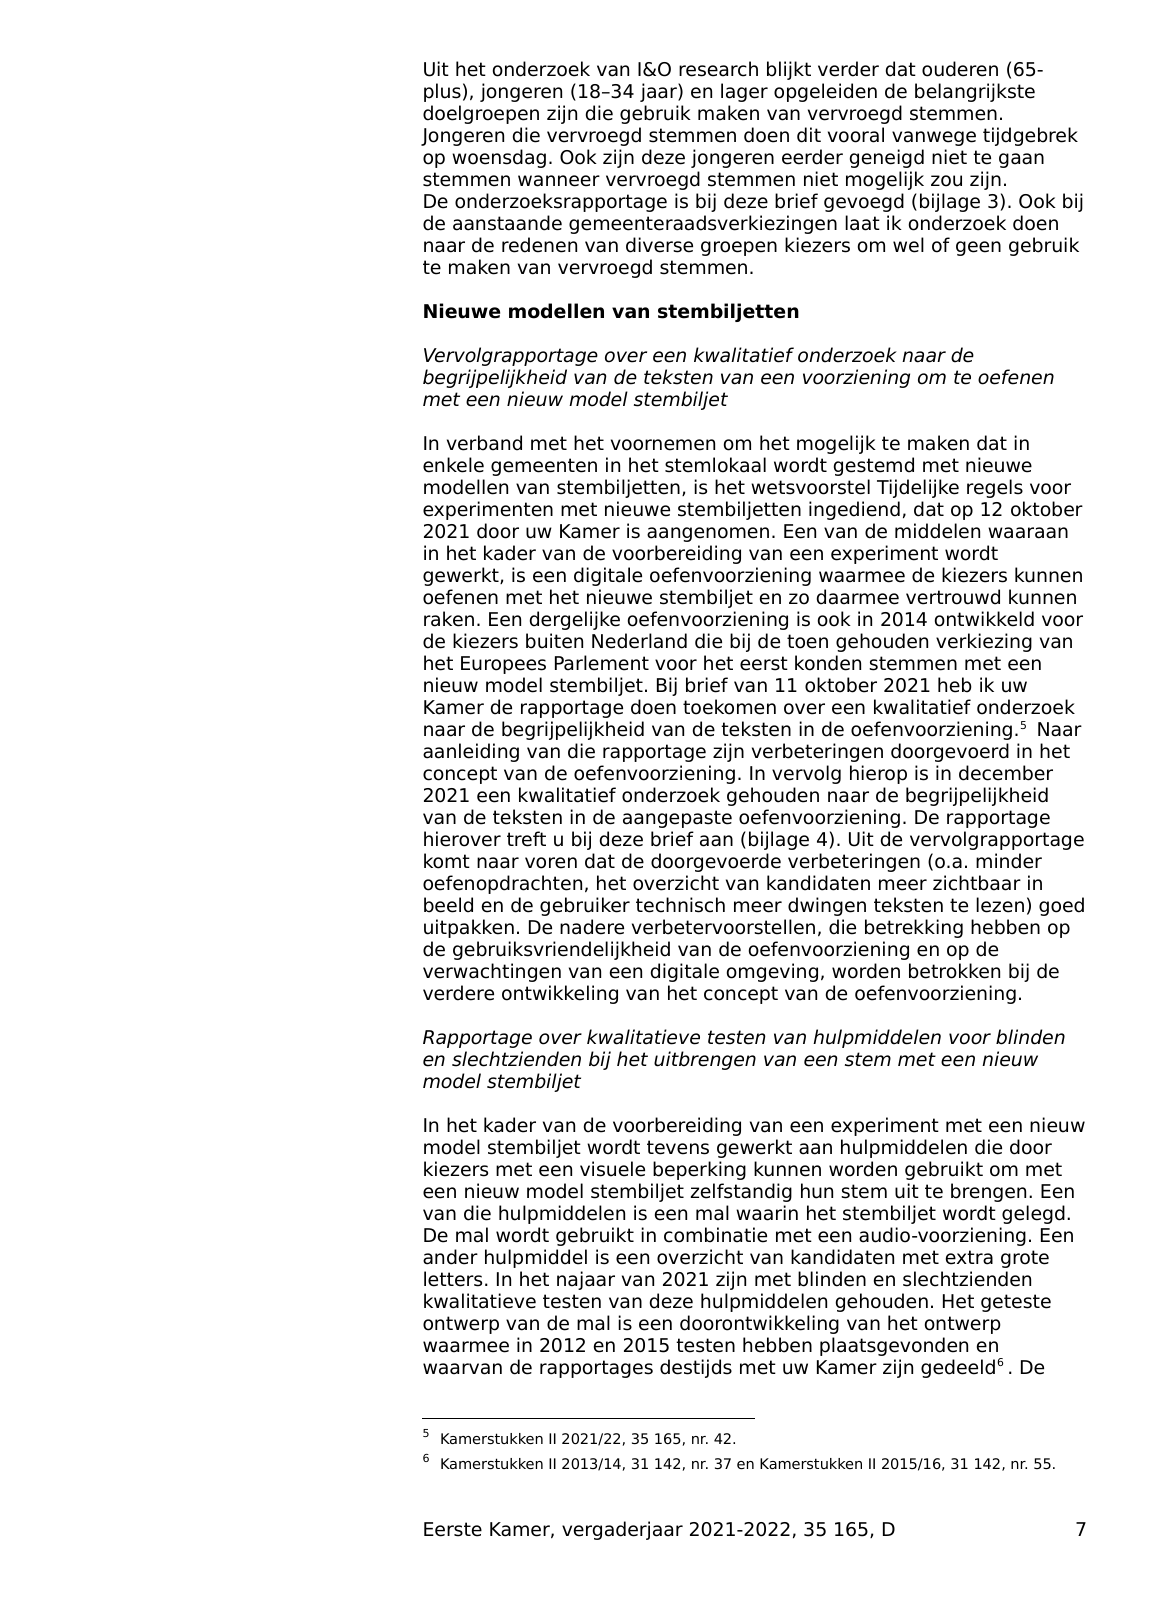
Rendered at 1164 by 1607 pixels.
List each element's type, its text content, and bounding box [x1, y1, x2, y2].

text In verband met het voornemen om het mogelijk te maken dat in enkele gemeenten in het stemlokaal wordt gestemd met nieuwe modellen van stembiljetten, is het wetsvoorstel Tijdelijke regels voor experimenten met nieuwe stembiljetten ingediend, dat op 12 oktober 2021 door uw Kamer is aangenomen. Een van de middelen waaraan in het kader van de voorbereiding van een experiment wordt gewerkt, is een digitale oefenvoorziening waarmee de kiezers kunnen oefenen met het nieuwe stembiljet en zo daarmee vertrouwd kunnen raken. Een dergelijke oefenvoorziening is ook in 2014 ontwikkeld voor de kiezers buiten Nederland die bij de toen gehouden verkiezing van het Europees Parlement voor het eerst konden stemmen met een nieuw model stembiljet. Bij brief van 11 oktober 2021 heb ik uw Kamer de rapportage doen toekomen over een kwalitatief onderzoek naar de begrijpelijkheid van de teksten in de oefenvoorziening. Naar aanleiding van die rapportage zijn verbeteringen doorgevoerd in het concept van de oefenvoorziening. In vervolg hierop is in december 2021 een kwalitatief onderzoek gehouden naar de begrijpelijkheid van de teksten in de aangepaste oefenvoorziening. De rapportage hierover treft u bij deze brief aan (bijlage 4). Uit de vervolgrapportage komt naar voren dat de doorgevoerde verbeteringen (o.a. minder oefenopdrachten, het overzicht van kandidaten meer zichtbaar in beeld en de gebruiker technisch meer dwingen teksten te lezen) goed uitpakken. De nadere verbetervoorstellen, die betrekking hebben op de gebruiksvriendelijkheid van de oefenvoorziening en op de verwachtingen van een digitale omgeving, worden betrokken bij de verdere ontwikkeling van het concept van de oefenvoorziening. [422, 433, 1087, 1005]
text De onderzoeksrapportage is bij deze brief gevoegd (bijlage 3). Ook bij de aanstaande gemeenteraadsverkiezingen laat ik onderzoek doen naar de redenen van diverse groepen kiezers om wel of geen gebruik te maken van vervroegd stemmen. [422, 191, 1087, 279]
subtitle Nieuwe modellen van stembiljetten [422, 301, 1087, 323]
subtitle Vervolgrapportage over een kwalitatief onderzoek naar de begrijpelijkheid van de teksten van een voorziening om te oefenen met een nieuw model stembiljet [422, 345, 1087, 411]
text Kamerstukken II 2013/14, 31 142, nr. 37 en Kamerstukken II 2015/16, 31 142, nr. 55. [422, 1452, 1087, 1474]
text In het kader van de voorbereiding van een experiment met een nieuw model stembiljet wordt tevens gewerkt aan hulpmiddelen die door kiezers met een visuele beperking kunnen worden gebruikt om met een nieuw model stembiljet zelfstandig hun stem uit te brengen. Een van die hulpmiddelen is een mal waarin het stembiljet wordt gelegd. De mal wordt gebruikt in combinatie met een audio-voorziening. Een ander hulpmiddel is een overzicht van kandidaten met extra grote letters. In het najaar van 2021 zijn met blinden en slechtzienden kwalitatieve testen van deze hulpmiddelen gehouden. Het geteste ontwerp van de mal is een doorontwikkeling van het ontwerp waarmee in 2012 en 2015 testen hebben plaatsgevonden en waarvan de rapportages destijds met uw Kamer zijn gedeeld. De rapportage over de in 2021 gehouden kwalitatieve testen treft u bijgaand aan (bijlage 5). Uit de rapportage komt naar voren dat alle blinde testdeelnemers met de mal zelfstandig een geldige teststem konden uitbrengen. Ook alle slechtziende testdeelnemers brachten met de mal zelfstandig een geldige teststem uit. Ruim 84,5% van de slechtziende testdeelnemers was in staat om zonder gebruikmaking van de mal met behulp van het papieren overzicht van kandidaten zelfstandig een geldige teststem uit te brengen. De rapportage laat zien dat het ontwerp van de mal op onderdelen verbeterd kan worden. De voorstellen voor verbetering worden betrokken bij de verdere ontwikkeling. [422, 1115, 1087, 1379]
text Kamerstukken II 2021/22, 35 165, nr. 42. [422, 1427, 1087, 1449]
text Uit het onderzoek van I&O research blijkt verder dat ouderen (65-plus), jongeren (18–34 jaar) en lager opgeleiden de belangrijkste doelgroepen zijn die gebruik maken van vervroegd stemmen. Jongeren die vervroegd stemmen doen dit vooral vanwege tijdgebrek op woensdag. Ook zijn deze jongeren eerder geneigd niet te gaan stemmen wanneer vervroegd stemmen niet mogelijk zou zijn. [422, 59, 1087, 191]
subtitle Rapportage over kwalitatieve testen van hulpmiddelen voor blinden en slechtzienden bij het uitbrengen van een stem met een nieuw model stembiljet [422, 1027, 1087, 1093]
